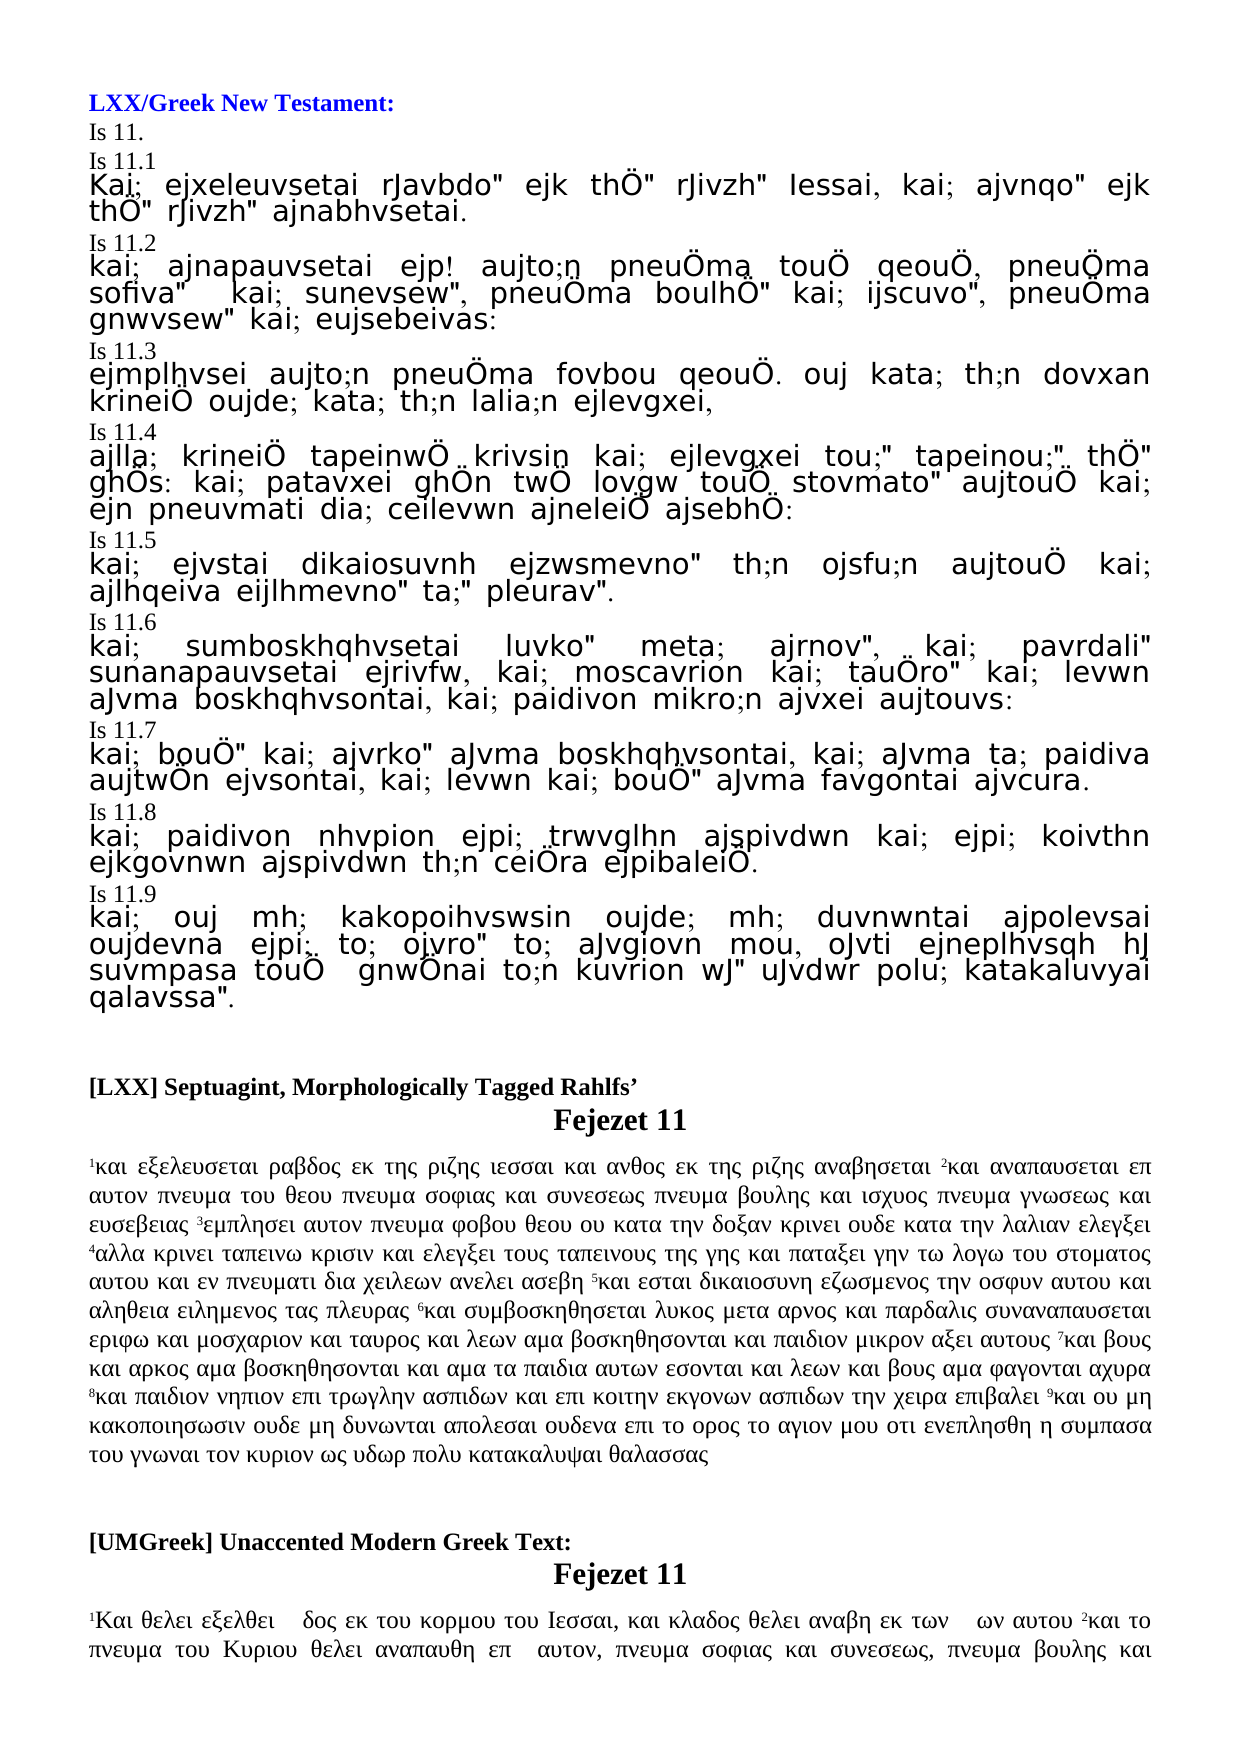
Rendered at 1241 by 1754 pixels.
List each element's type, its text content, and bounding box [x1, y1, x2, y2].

text Is 11.2 [88, 228, 1152, 256]
text kai; paidivon nhvpion ejpi; trwvglhn ajspivdwn kai; ejpi; koivthn ejkgovnwn ajspivdwn th;n ceiÖra ejpibaleiÖ. [88, 826, 1152, 879]
text Fejezet 11 [88, 1101, 1152, 1137]
text ajlla; krineiÖ tapeinwÖ krivsin kai; ejlevgxei tou;" tapeinou;" thÖ" ghÖs: kai; patavxei ghÖn twÖ lovgw touÖ stovmato" aujtouÖ kai; ejn pneuvmati dia; ceilevwn ajneleiÖ ajsebhÖ: [88, 446, 1152, 526]
text [UMGreek] Unaccented Modern Greek Text: [88, 1527, 1152, 1555]
text LXX/Greek New Testament: [88, 88, 1152, 117]
text [LXX] Septuagint, Morphologically Tagged Rahlfs’ [88, 1072, 1152, 1101]
text Is 11.7 [88, 715, 1152, 744]
text 1Και θελει εξελθει δος εκ του κορμου του Ιεσσαι, και κλαδος θελει αναβη εκ των ων αυτου 2και το πνευμα του Κυριου θελει αναπαυθη επ αυτον, πνευμα σοφιας και συνεσεως, πνευμα βουλης και [88, 1606, 1152, 1663]
text kai; ejvstai dikaiosuvnh ejzwsmevno" th;n ojsfu;n aujtouÖ kai; ajlhqeiva eijlhmevno" ta;" pleurav". [88, 554, 1152, 607]
text Is 11. [88, 117, 1152, 146]
text Is 11.8 [88, 797, 1152, 826]
text Is 11.6 [88, 607, 1152, 636]
text Is 11.9 [88, 879, 1152, 907]
text kai; bouÖ" kai; ajvrko" aJvma boskhqhvsontai, kai; aJvma ta; paidiva aujtwÖn ejvsontai, kai; levwn kai; bouÖ" aJvma favgontai ajvcura. [88, 744, 1152, 797]
text Is 11.4 [88, 417, 1152, 446]
text Fejezet 11 [88, 1555, 1152, 1591]
text kai; ouj mh; kakopoihvswsin oujde; mh; duvnwntai ajpolevsai oujdevna ejpi; to; ojvro" to; aJvgiovn mou, oJvti ejneplhvsqh hJ suvmpasa touÖ gnwÖnai to;n kuvrion wJ" uJvdwr polu; katakaluvyai qalavssa". [88, 907, 1152, 1013]
text kai; sumboskhqhvsetai luvko" meta; ajrnov", kai; pavrdali" sunanapauvsetai ejrivfw, kai; moscavrion kai; tauÖro" kai; levwn aJvma boskhqhvsontai, kai; paidivon mikro;n ajvxei aujtouvs: [88, 636, 1152, 715]
text ejmplhvsei aujto;n pneuÖma fovbou qeouÖ. ouj kata; th;n dovxan krineiÖ oujde; kata; th;n lalia;n ejlevgxei, [88, 364, 1152, 417]
text Is 11.3 [88, 336, 1152, 364]
text Is 11.5 [88, 526, 1152, 554]
text kai; ajnapauvsetai ejp! aujto;n pneuÖma touÖ qeouÖ, pneuÖma sofiva" kai; sunevsew", pneuÖma boulhÖ" kai; ijscuvo", pneuÖma gnwvsew" kai; eujsebeivas: [88, 256, 1152, 336]
text Is 11.1 [88, 146, 1152, 175]
text Kai; ejxeleuvsetai rJavbdo" ejk thÖ" rJivzh" Iessai, kai; ajvnqo" ejk thÖ" rJivzh" ajnabhvsetai. [88, 175, 1152, 228]
text 1και εξελευσεται ραβδος εκ της ριζης ιεσσαι και ανθος εκ της ριζης αναβησεται 2και αναπαυσεται επ αυτον πνευμα του θεου πνευμα σοφιας και συνεσεως πνευμα βουλης και ισχυος πνευμα γνωσεως και ευσεβειας 3εμπλησει αυτον πνευμα φοβου θεου ου κατα την δοξαν κρινει ουδε κατα την λαλιαν ελεγξει 4αλλα κρινει ταπεινω κρισιν και ελεγξει τους ταπεινους της γης και παταξει γην τω λογω του στοματος αυτου και εν πνευματι δια χειλεων ανελει ασεβη 5και εσται δικαιοσυνη εζωσμενος την οσφυν αυτου και αληθεια ειλημενος τας πλευρας 6και συμβοσκηθησεται λυκος μετα αρνος και παρδαλις συναναπαυσεται εριφω και μοσχαριον και ταυρος και λεων αμα βοσκηθησονται και παιδιον μικρον αξει αυτους 7και βους και αρκος αμα βοσκηθησονται και αμα τα παιδια αυτων εσονται και λεων και βους αμα φαγονται αχυρα 8και παιδιον νηπιον επι τρωγλην ασπιδων και επι κοιτην εκγονων ασπιδων την χειρα επιβαλει 9και ου μη κακοποιησωσιν ουδε μη δυνωνται απολεσαι ουδενα επι το ορος το αγιον μου οτι ενεπλησθη η συμπασα του γνωναι τον κυριον ως υδωρ πολυ κατακαλυψαι θαλασσας [88, 1151, 1152, 1468]
